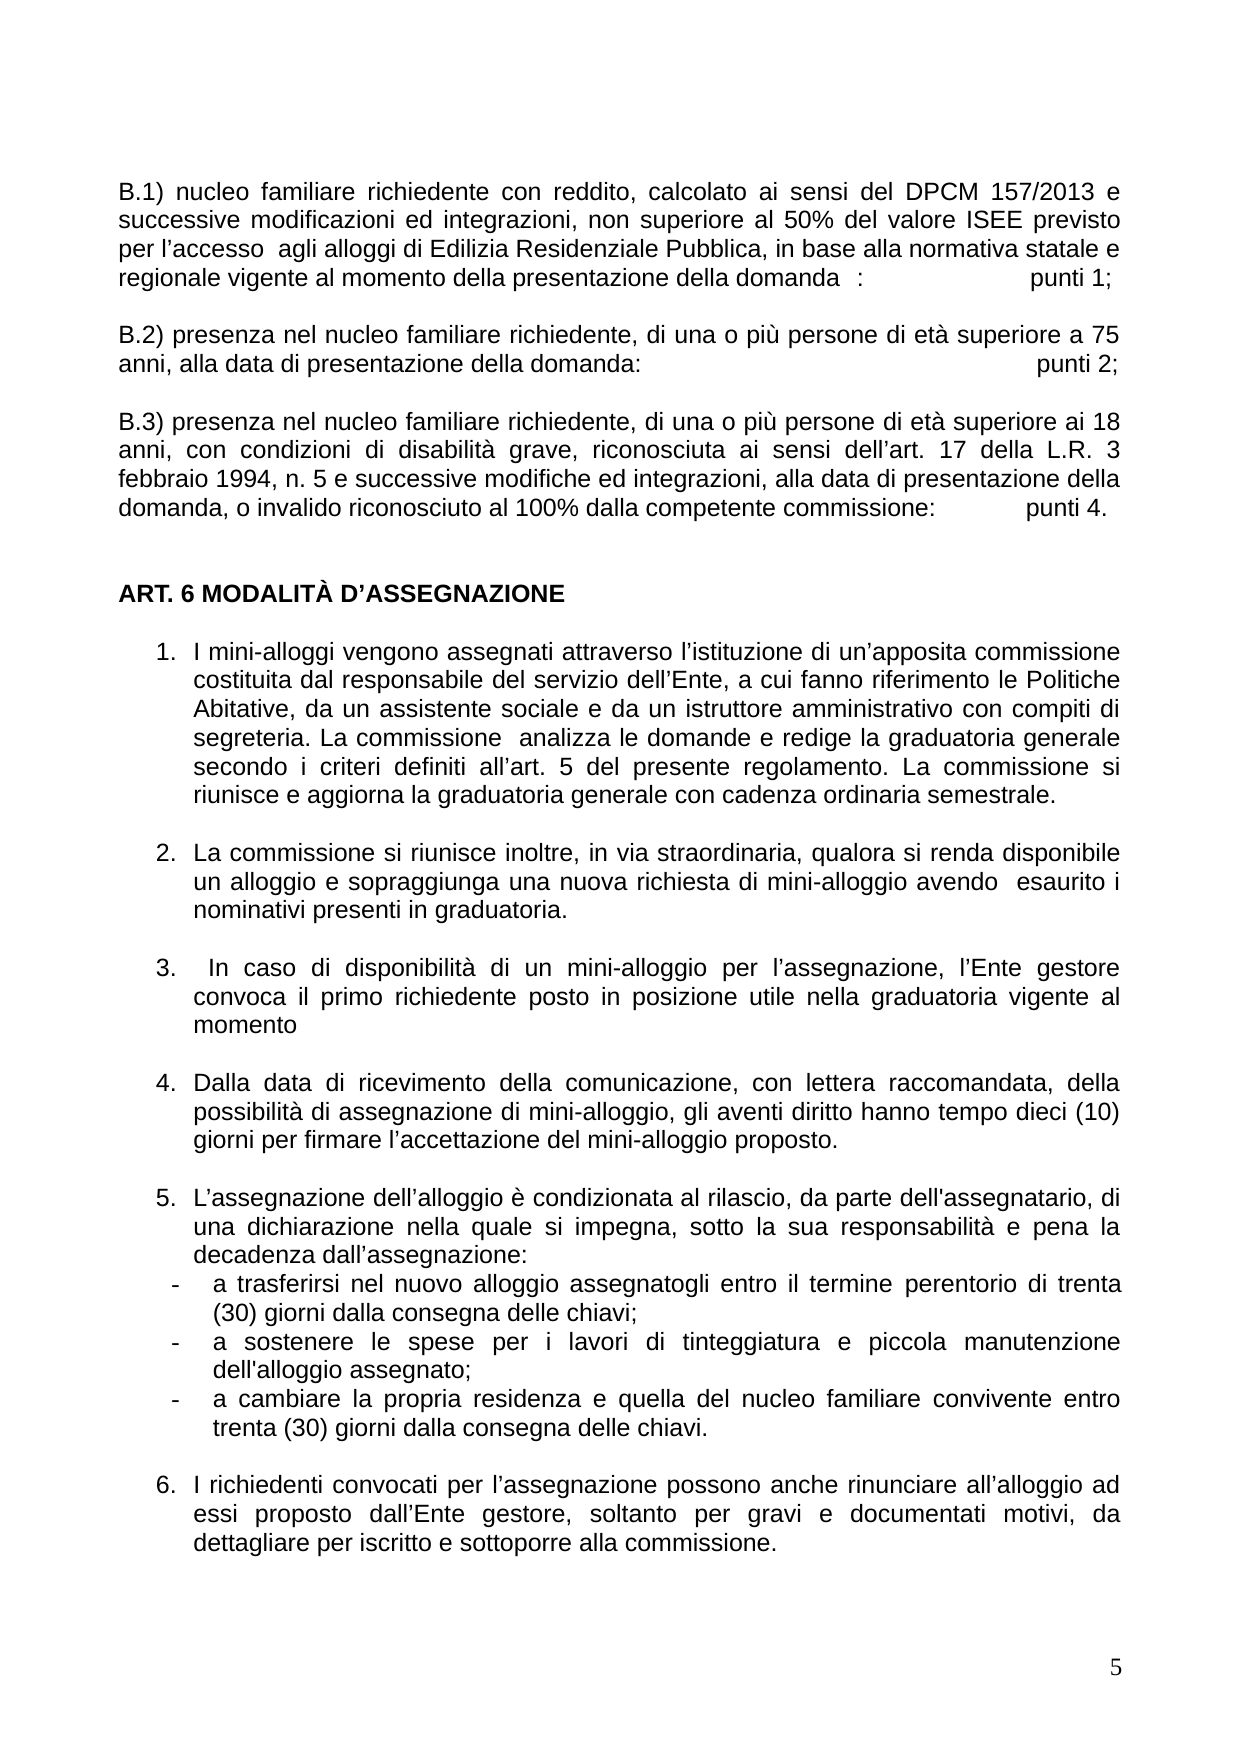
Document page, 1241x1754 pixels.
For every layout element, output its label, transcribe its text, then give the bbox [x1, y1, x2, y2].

text B.1) nucleo familiare richiedente con reddito, calcolato ai sensi del DPCM 157/2013 e successive modificazioni ed integrazioni, non superiore al 50% del valore ISEE previsto per l’accesso agli alloggi di Edilizia Residenziale Pubblica, in base alla normativa statale e regionale vigente al momento della presentazione della domanda : punti 1; [118, 176, 1122, 291]
text B.3) presenza nel nucleo familiare richiedente, di una o più persone di età superiore ai 18 anni, con condizioni di disabilità grave, riconosciuta ai sensi dell’art. 17 della L.R. 3 febbraio 1994, n. 5 e successive modifiche ed integrazioni, alla data di presentazione della domanda, o invalido riconosciuto al 100% dalla competente commissione: punti 4. [118, 406, 1122, 521]
list In caso di disponibilità di un mini-alloggio per l’assegnazione, l’Ente gestore convoca il primo richiedente posto in posizione utile nella graduatoria vigente al momento [156, 953, 1122, 1039]
list La commissione si riunisce inoltre, in via straordinaria, qualora si renda disponibile un alloggio e sopraggiunga una nuova richiesta di mini-alloggio avendo esaurito i nominativi presenti in graduatoria. [156, 838, 1122, 924]
list a sostenere le spese per i lavori di tinteggiatura e piccola manutenzione dell'alloggio assegnato; [171, 1327, 1122, 1384]
text B.2) presenza nel nucleo familiare richiedente, di una o più persone di età superiore a 75 anni, alla data di presentazione della domanda: punti 2; [118, 320, 1122, 378]
list I mini-alloggi vengono assegnati attraverso l’istituzione di un’apposita commissione costituita dal responsabile del servizio dell’Ente, a cui fanno riferimento le Politiche Abitative, da un assistente sociale e da un istruttore amministrativo con compiti di segreteria. La commissione analizza le domande e redige la graduatoria generale secondo i criteri definiti all’art. 5 del presente regolamento. La commissione si riunisce e aggiorna la graduatoria generale con cadenza ordinaria semestrale. [156, 636, 1122, 809]
list L’assegnazione dell’alloggio è condizionata al rilascio, da parte dell'assegnatario, di una dichiarazione nella quale si impegna, sotto la sua responsabilità e pena la decadenza dall’assegnazione: [156, 1183, 1122, 1269]
list Dalla data di ricevimento della comunicazione, con lettera raccomandata, della possibilità di assegnazione di mini-alloggio, gli aventi diritto hanno tempo dieci (10) giorni per firmare l’accettazione del mini-alloggio proposto. [156, 1068, 1122, 1154]
subtitle ART. 6 MODALITÀ D’ASSEGNAZIONE [118, 579, 1122, 608]
list a trasferirsi nel nuovo alloggio assegnatogli entro il termine perentorio di trenta (30) giorni dalla consegna delle chiavi; [171, 1269, 1122, 1327]
list I richiedenti convocati per l’assegnazione possono anche rinunciare all’alloggio ad essi proposto dall’Ente gestore, soltanto per gravi e documentati motivi, da dettagliare per iscritto e sottoporre alla commissione. [156, 1471, 1122, 1557]
list a cambiare la propria residenza e quella del nucleo familiare convivente entro trenta (30) giorni dalla consegna delle chiavi. [171, 1384, 1122, 1442]
